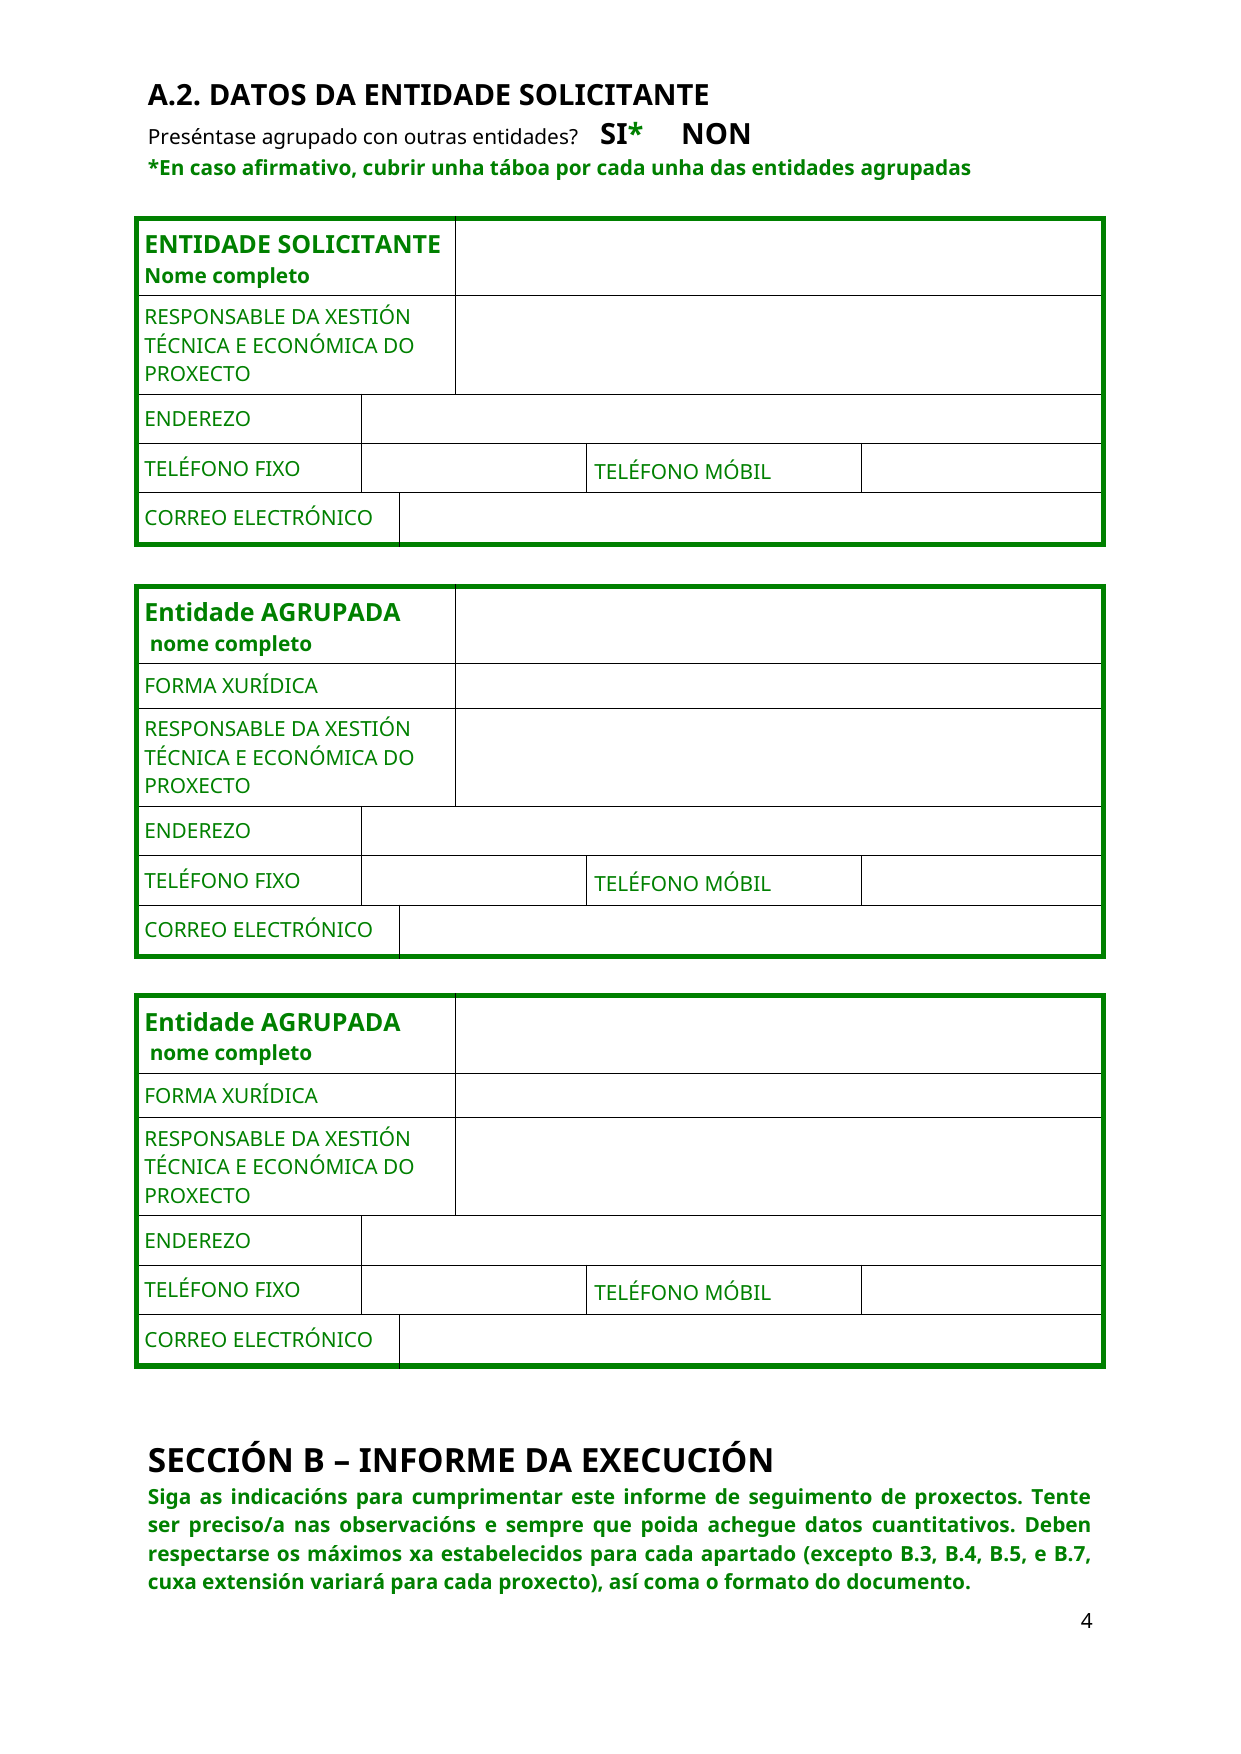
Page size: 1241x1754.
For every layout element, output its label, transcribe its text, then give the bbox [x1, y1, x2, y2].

text SECCIÓN B – INFORME DA EXECUCIÓN [148, 1437, 1092, 1482]
table_cell [400, 1315, 1101, 1363]
table_header [456, 589, 1101, 663]
table_cell ENDEREZO [139, 807, 361, 855]
table_cell TELÉFONO MÓBIL [587, 1266, 861, 1314]
text A.2. DATOS DA ENTIDADE SOLICITANTE [148, 74, 1092, 113]
table_cell [362, 444, 586, 492]
table_cell ENDEREZO [139, 395, 361, 443]
table_cell [456, 709, 1101, 806]
table_cell RESPONSABLE DA XESTIÓN TÉCNICA E ECONÓMICA DO PROXECTO [139, 1118, 455, 1215]
table_cell [456, 664, 1101, 707]
table_cell TELÉFONO FIXO [139, 1266, 361, 1314]
table_cell [456, 1118, 1101, 1215]
table_cell ENDEREZO [139, 1216, 361, 1264]
table_cell CORREO ELECTRÓNICO [139, 1315, 399, 1363]
table_cell [362, 1216, 1101, 1264]
table_cell CORREO ELECTRÓNICO [139, 493, 399, 542]
table_cell [862, 444, 1101, 492]
table_cell CORREO ELECTRÓNICO [139, 906, 399, 954]
table_cell FORMA XURÍDICA [139, 664, 455, 707]
table_header [456, 998, 1101, 1073]
table_header Entidade AGRUPADA nome completo [139, 998, 455, 1073]
table_cell TELÉFONO MÓBIL [587, 856, 861, 904]
table_cell [862, 856, 1101, 904]
table_cell TELÉFONO MÓBIL [587, 444, 861, 492]
table_cell [456, 296, 1101, 393]
table_cell TELÉFONO FIXO [139, 444, 361, 492]
text *En caso afirmativo, cubrir unha táboa por cada unha das entidades agrupadas [148, 153, 1092, 182]
table_cell [362, 807, 1101, 855]
table_cell [400, 906, 1101, 954]
table_header [456, 221, 1101, 295]
table_cell [862, 1266, 1101, 1314]
table_cell [362, 1266, 586, 1314]
table_cell FORMA XURÍDICA [139, 1074, 455, 1117]
table_cell [362, 856, 586, 904]
text Siga as indicacións para cumprimentar este informe de seguimento de proxectos. Tente ser preciso/a nas observacións e sempre que poida achegue datos cuantitativos. Deben respectarse os máximos xa estabelecidos para cada apartado (excepto B.3, B.4, B.5, e B.7, cuxa extensión variará para cada proxecto), así coma o formato do documento. [148, 1482, 1092, 1596]
table_cell [400, 493, 1101, 542]
table_cell RESPONSABLE DA XESTIÓN TÉCNICA E ECONÓMICA DO PROXECTO [139, 296, 455, 393]
table_cell TELÉFONO FIXO [139, 856, 361, 904]
table_cell RESPONSABLE DA XESTIÓN TÉCNICA E ECONÓMICA DO PROXECTO [139, 709, 455, 806]
table_header Entidade AGRUPADA nome completo [139, 589, 455, 663]
table_cell [456, 1074, 1101, 1117]
table_header ENTIDADE SOLICITANTE Nome completo [139, 221, 455, 295]
text Preséntase agrupado con outras entidades? SI* NON [148, 113, 1092, 153]
table_cell [362, 395, 1101, 443]
